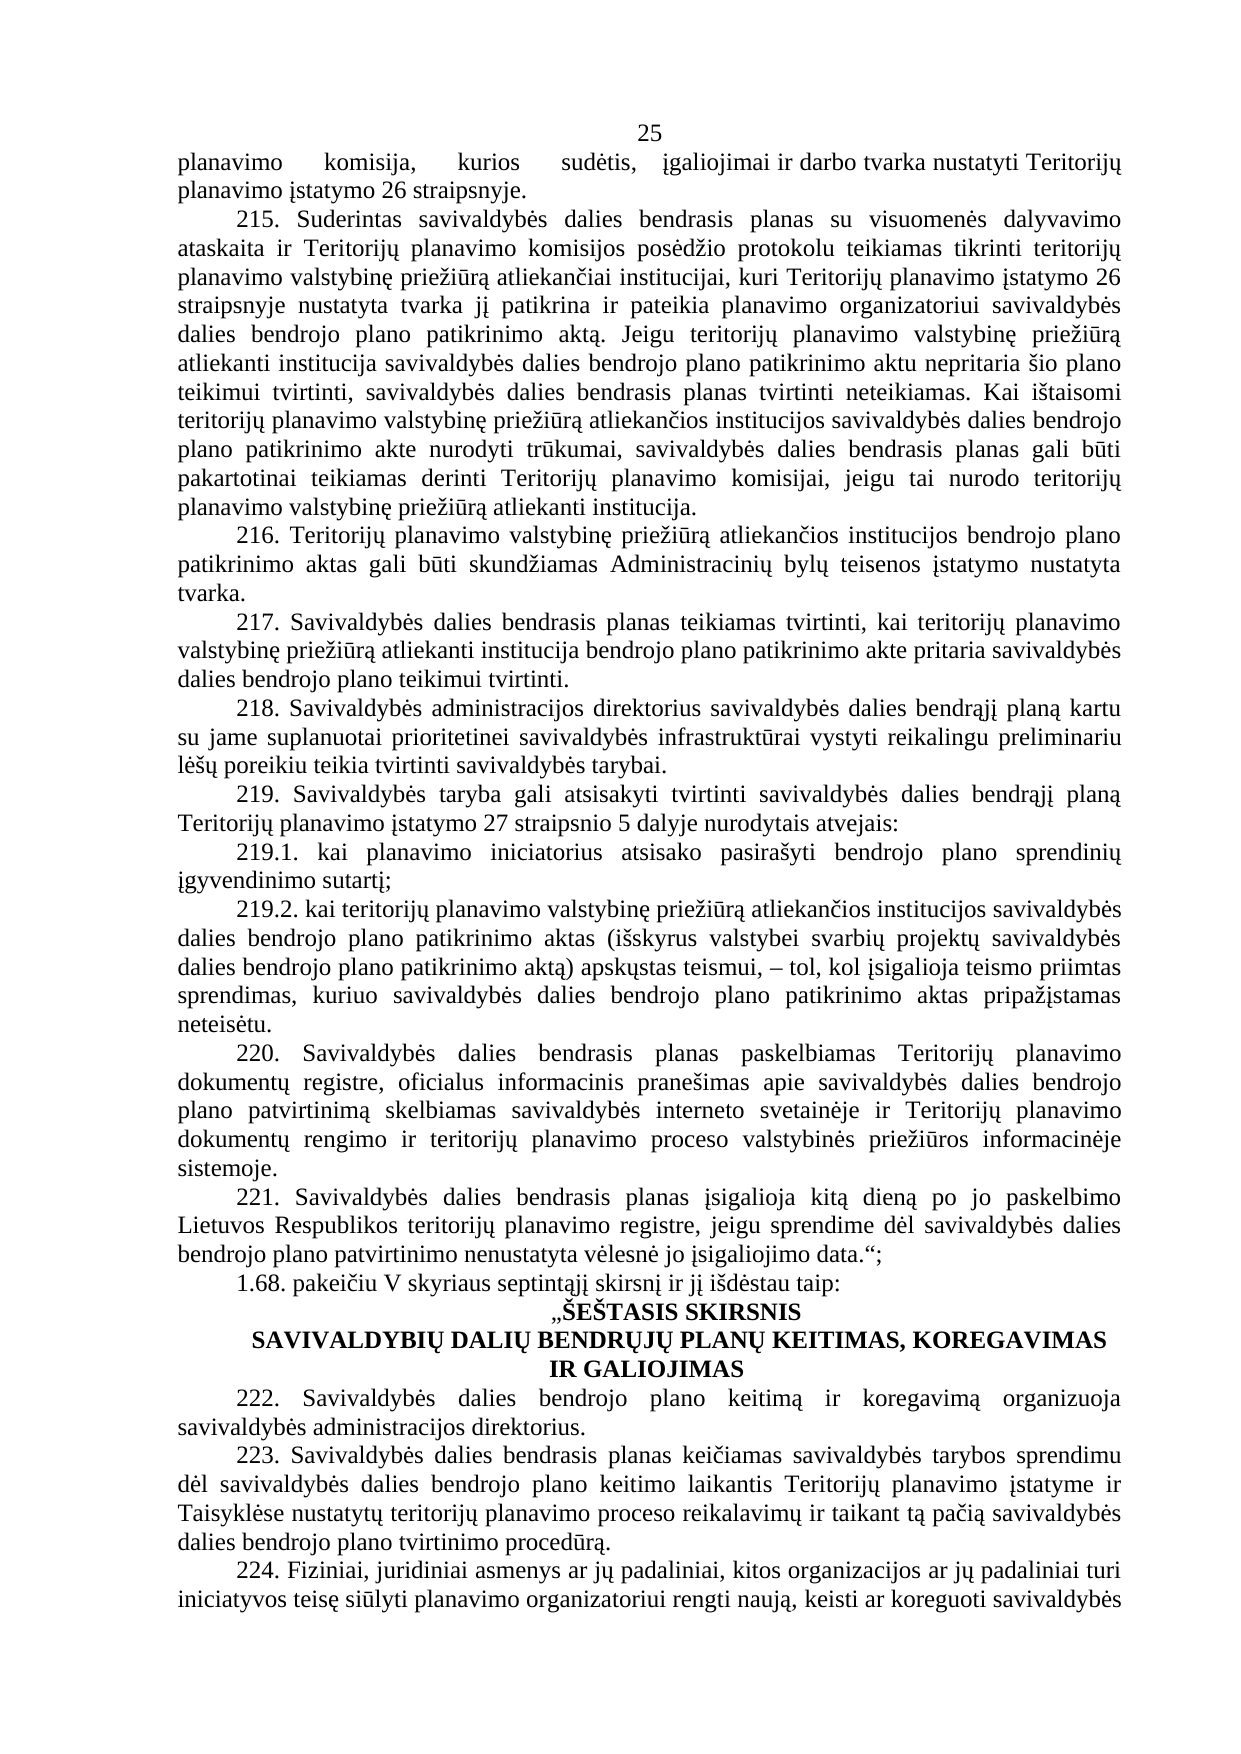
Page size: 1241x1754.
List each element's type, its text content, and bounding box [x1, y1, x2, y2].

text 219. Savivaldybės taryba gali atsisakyti tvirtinti savivaldybės dalies bendrąjį planą Teritorijų planavimo įstatymo 27 straipsnio 5 dalyje nurodytais atvejais: [177, 779, 1122, 837]
text 220. Savivaldybės dalies bendrasis planas paskelbiamas Teritorijų planavimo dokumentų registre, oficialus informacinis pranešimas apie savivaldybės dalies bendrojo plano patvirtinimą skelbiamas savivaldybės interneto svetainėje ir Teritorijų planavimo dokumentų rengimo ir teritorijų planavimo proceso valstybinės priežiūros informacinėje sistemoje. [177, 1038, 1122, 1182]
text 222. Savivaldybės dalies bendrojo plano keitimą ir koregavimą organizuoja savivaldybės administracijos direktorius. [177, 1383, 1122, 1441]
text 219.2. kai teritorijų planavimo valstybinę priežiūrą atliekančios institucijos savivaldybės dalies bendrojo plano patikrinimo aktas (išskyrus valstybei svarbių projektų savivaldybės dalies bendrojo plano patikrinimo aktą) apskųstas teismui, – tol, kol įsigalioja teismo priimtas sprendimas, kuriuo savivaldybės dalies bendrojo plano patikrinimo aktas pripažįstamas neteisėtu. [177, 894, 1122, 1038]
text 223. Savivaldybės dalies bendrasis planas keičiamas savivaldybės tarybos sprendimu dėl savivaldybės dalies bendrojo plano keitimo laikantis Teritorijų planavimo įstatyme ir Taisyklėse nustatytų teritorijų planavimo proceso reikalavimų ir taikant tą pačią savivaldybės dalies bendrojo plano tvirtinimo procedūrą. [177, 1441, 1122, 1556]
text 1.68. pakeičiu V skyriaus septintąjį skirsnį ir jį išdėstau taip: [177, 1268, 1122, 1297]
text 215. Suderintas savivaldybės dalies bendrasis planas su visuomenės dalyvavimo ataskaita ir Teritorijų planavimo komisijos posėdžio protokolu teikiamas tikrinti teritorijų planavimo valstybinę priežiūrą atliekančiai institucijai, kuri Teritorijų planavimo įstatymo 26 straipsnyje nustatyta tvarka jį patikrina ir pateikia planavimo organizatoriui savivaldybės dalies bendrojo plano patikrinimo aktą. Jeigu teritorijų planavimo valstybinę priežiūrą atliekanti institucija savivaldybės dalies bendrojo plano patikrinimo aktu nepritaria šio plano teikimui tvirtinti, savivaldybės dalies bendrasis planas tvirtinti neteikiamas. Kai ištaisomi teritorijų planavimo valstybinę priežiūrą atliekančios institucijos savivaldybės dalies bendrojo plano patikrinimo akte nurodyti trūkumai, savivaldybės dalies bendrasis planas gali būti pakartotinai teikiamas derinti Teritorijų planavimo komisijai, jeigu tai nurodo teritorijų planavimo valstybinę priežiūrą atliekanti institucija. [177, 204, 1122, 521]
text 224. Fiziniai, juridiniai asmenys ar jų padaliniai, kitos organizacijos ar jų padaliniai turi iniciatyvos teisę siūlyti planavimo organizatoriui rengti naują, keisti ar koreguoti savivaldybės [177, 1556, 1122, 1613]
text planavimo komisija, kurios sudėtis, įgaliojimai ir darbo tvarka nustatyti Teritorijų planavimo įstatymo 26 straipsnyje. [177, 147, 1122, 204]
text 217. Savivaldybės dalies bendrasis planas teikiamas tvirtinti, kai teritorijų planavimo valstybinę priežiūrą atliekanti institucija bendrojo plano patikrinimo akte pritaria savivaldybės dalies bendrojo plano teikimui tvirtinti. [177, 607, 1122, 693]
text SAVIVALDYBIŲ DALIŲ BENDRŲJŲ PLANŲ KEITIMAS, KOREGAVIMAS IR GALIOJIMAS [177, 1326, 1122, 1383]
text „ŠEŠTASIS SKIRSNIS [177, 1297, 1122, 1326]
text 221. Savivaldybės dalies bendrasis planas įsigalioja kitą dieną po jo paskelbimo Lietuvos Respublikos teritorijų planavimo registre, jeigu sprendime dėl savivaldybės dalies bendrojo plano patvirtinimo nenustatyta vėlesnė jo įsigaliojimo data.“; [177, 1182, 1122, 1268]
text 216. Teritorijų planavimo valstybinę priežiūrą atliekančios institucijos bendrojo plano patikrinimo aktas gali būti skundžiamas Administracinių bylų teisenos įstatymo nustatyta tvarka. [177, 521, 1122, 607]
text 219.1. kai planavimo iniciatorius atsisako pasirašyti bendrojo plano sprendinių įgyvendinimo sutartį; [177, 837, 1122, 894]
text 218. Savivaldybės administracijos direktorius savivaldybės dalies bendrąjį planą kartu su jame suplanuotai prioritetinei savivaldybės infrastruktūrai vystyti reikalingu preliminariu lėšų poreikiu teikia tvirtinti savivaldybės tarybai. [177, 693, 1122, 779]
